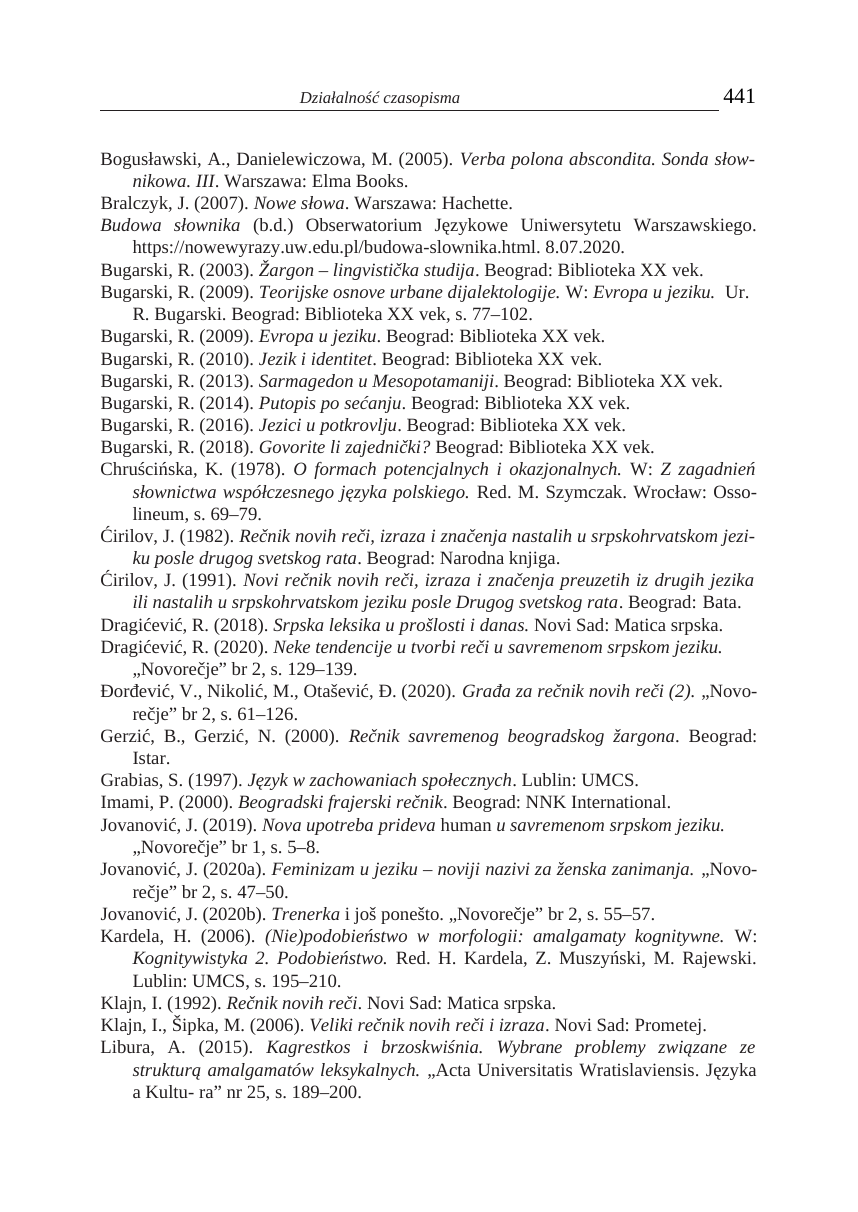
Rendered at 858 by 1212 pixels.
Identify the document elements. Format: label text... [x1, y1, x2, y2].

text R. Bugarski. Beograd: Biblioteka XX vek, s. 77–102. Bugarski, R. (2009). Evropa u jeziku. Beograd: Biblioteka XX vek. Bugarski, R. (2010). Jezik i identitet. Beograd: Biblioteka XX vek. [100, 303, 608, 369]
text Jovanović, J. (2020b). Trenerka i još ponešto. „Novorečje” br 2, s. 55–57. [100, 903, 768, 924]
text Grabias, S. (1997). Język w zachowaniach społecznych. Lublin: UMCS. Imami, P. (2000). Beogradski frajerski rečnik. Beograd: NNK International. [100, 769, 691, 813]
text Bralczyk, J. (2007). Nowe słowa. Warszawa: Hachette. [100, 192, 768, 213]
text Đorđević, V., Nikolić, M., Otašević, Đ. (2020). Građa za rečnik novih reči (2). „Novo- rečje” br 2, s. 61–126. [100, 680, 757, 724]
text Gerzić, B., Gerzić, N. (2000). Rečnik savremenog beogradskog žargona. Beograd: Istar. [100, 725, 757, 768]
text Libura, A. (2015). Kagrestkos i brzoskwiśnia. Wybrane problemy związane ze strukturą amalgamatów leksykalnych. „Acta Universitatis Wratislaviensis. Języka a Kultu- ra” nr 25, s. 189–200. [100, 1036, 757, 1102]
text „Novorečje” br 1, s. 5–8. [132, 836, 768, 857]
text Kardela, H. (2006). (Nie)podobieństwo w morfologii: amalgamaty kognitywne. W: Kognitywistyka 2. Podobieństwo. Red. H. Kardela, Z. Muszyński, M. Rajewski. Lublin: UMCS, s. 195–210. [100, 925, 757, 991]
text Ćirilov, J. (1991). Novi rečnik novih reči, izraza i značenja preuzetih iz drugih jezika ili nastalih u srpskohrvatskom jeziku posle Drugog svetskog rata. Beograd: Bata. [100, 569, 757, 613]
text Jovanović, J. (2019). Nova upotreba prideva human u savremenom srpskom jeziku. [100, 813, 768, 835]
text Bogusławski, A., Danielewiczowa, M. (2005). Verba polona abscondita. Sonda słow- nikowa. III. Warszawa: Elma Books. [100, 147, 757, 191]
text Bugarski, R. (2013). Sarmagedon u Mesopotamaniji. Beograd: Biblioteka XX vek. Bugarski, R. (2014). Putopis po sećanju. Beograd: Biblioteka XX vek. [100, 369, 768, 413]
text „Novorečje” br 2, s. 129–139. [132, 658, 768, 679]
text Bugarski, R. (2016). Jezici u potkrovlju. Beograd: Biblioteka XX vek. Bugarski, R. (2018). Govorite li zajednički? Beograd: Biblioteka XX vek. [100, 414, 691, 458]
text Ćirilov, J. (1982). Rečnik novih reči, izraza i značenja nastalih u srpskohrvatskom jezi- ku posle drugog svetskog rata. Beograd: Narodna knjiga. [100, 525, 757, 569]
text Chruścińska, K. (1978). O formach potencjalnych i okazjonalnych. W: Z zagadnień słownictwa współczesnego języka polskiego. Red. M. Szymczak. Wrocław: Osso- lineum, s. 69–79. [100, 458, 757, 524]
text Bugarski, R. (2003). Žargon – lingvistička studija. Beograd: Biblioteka XX vek. Bugarski, R. (2009). Teorijske osnove urbane dijalektologije. W: Evropa u jeziku. Ur. [100, 259, 768, 302]
text Budowa słownika (b.d.) Obserwatorium Językowe Uniwersytetu Warszawskiego. https://nowewyrazy.uw.edu.pl/budowa-slownika.html. 8.07.2020. [100, 214, 757, 258]
text Klajn, I. (1992). Rečnik novih reči. Novi Sad: Matica srpska. [100, 992, 768, 1013]
text Klajn, I., Šipka, M. (2006). Veliki rečnik novih reči i izraza. Novi Sad: Prometej. [100, 1014, 768, 1036]
text Dragićević, R. (2018). Srpska leksika u prošlosti i danas. Novi Sad: Matica srpska. Dragićević, R. (2020). Neke tendencije u tvorbi reči u savremenom srpskom jeziku. [100, 614, 768, 657]
text Jovanović, J. (2020a). Feminizam u jeziku – noviji nazivi za ženska zanimanja. „Novo- rečje” br 2, s. 47–50. [100, 858, 757, 902]
